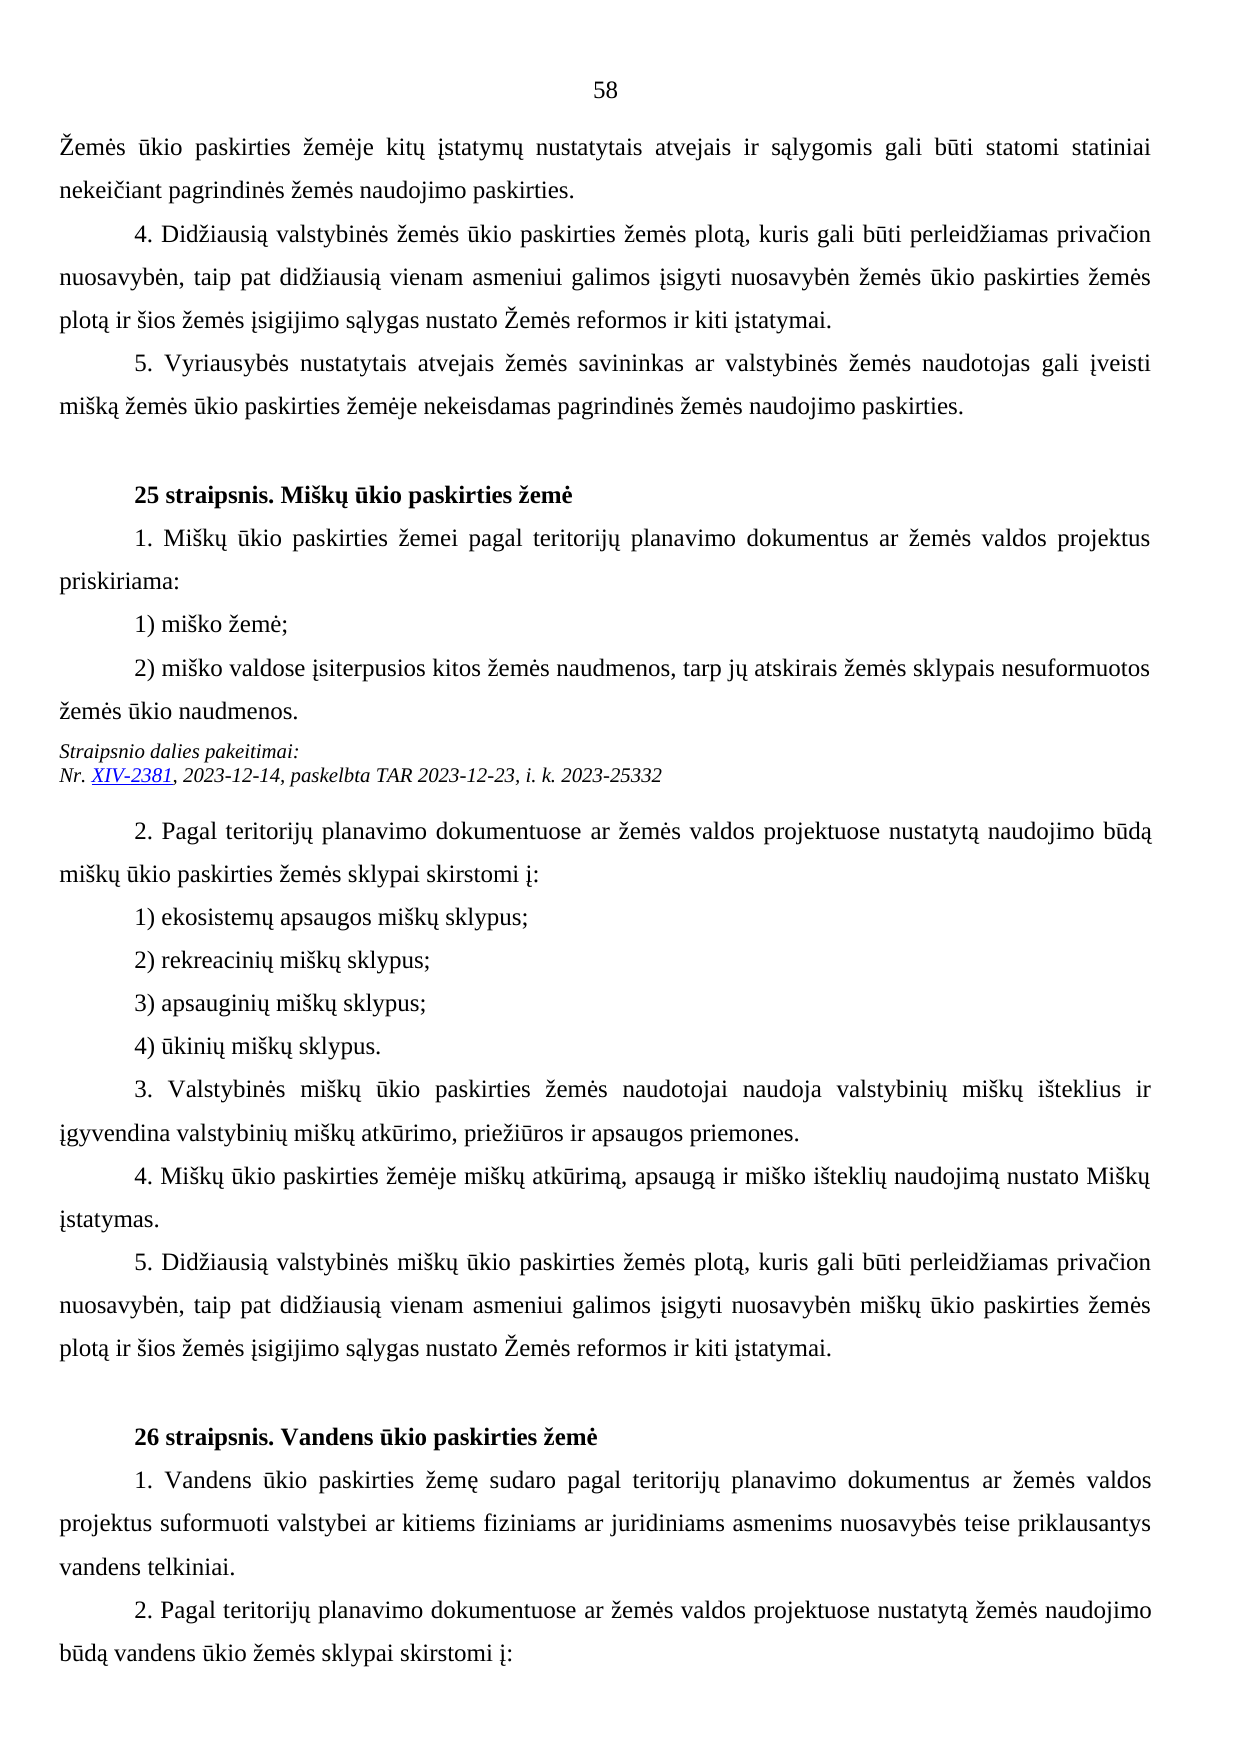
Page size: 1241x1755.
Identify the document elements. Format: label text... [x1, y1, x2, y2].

text 5. Vyriausybės nustatytais atvejais žemės savininkas ar valstybinės žemės naudotojas gali įveisti mišką žemės ūkio paskirties žemėje nekeisdamas pagrindinės žemės naudojimo paskirties. [59, 348, 1152, 420]
text 1. Miškų ūkio paskirties žemei pagal teritorijų planavimo dokumentus ar žemės valdos projektus priskiriama: [59, 523, 1152, 595]
text 5. Didžiausią valstybinės miškų ūkio paskirties žemės plotą, kuris gali būti perleidžiamas privačion nuosavybėn, taip pat didžiausią vienam asmeniui galimos įsigyti nuosavybėn miškų ūkio paskirties žemės plotą ir šios žemės įsigijimo sąlygas nustato Žemės reformos ir kiti įstatymai. [59, 1247, 1152, 1362]
text 4. Miškų ūkio paskirties žemėje miškų atkūrimą, apsaugą ir miško išteklių naudojimą nustato Miškų įstatymas. [59, 1161, 1152, 1233]
text 3. Valstybinės miškų ūkio paskirties žemės naudotojai naudoja valstybinių miškų išteklius ir įgyvendina valstybinių miškų atkūrimo, priežiūros ir apsaugos priemones. [59, 1074, 1152, 1146]
text 2. Pagal teritorijų planavimo dokumentuose ar žemės valdos projektuose nustatytą naudojimo būdą miškų ūkio paskirties žemės sklypai skirstomi į: [59, 816, 1152, 888]
text 26 straipsnis. Vandens ūkio paskirties žemė [59, 1422, 1152, 1451]
text 1) miško žemė; [59, 609, 1152, 638]
text 4) ūkinių miškų sklypus. [59, 1031, 1152, 1060]
text 25 straipsnis. Miškų ūkio paskirties žemė [59, 480, 1152, 509]
text 1. Vandens ūkio paskirties žemę sudaro pagal teritorijų planavimo dokumentus ar žemės valdos projektus suformuoti valstybei ar kitiems fiziniams ar juridiniams asmenims nuosavybės teise priklausantys vandens telkiniai. [59, 1465, 1152, 1580]
text 2) rekreacinių miškų sklypus; [59, 945, 1152, 974]
text Nr. XIV-2381, 2023-12-14, paskelbta TAR 2023-12-23, i. k. 2023-25332 [59, 763, 1152, 787]
text Žemės ūkio paskirties žemėje kitų įstatymų nustatytais atvejais ir sąlygomis gali būti statomi statiniai nekeičiant pagrindinės žemės naudojimo paskirties. [59, 132, 1152, 204]
text 3) apsauginių miškų sklypus; [59, 988, 1152, 1017]
text 2) miško valdose įsiterpusios kitos žemės naudmenos, tarp jų atskirais žemės sklypais nesuformuotos žemės ūkio naudmenos. [59, 653, 1152, 724]
text Straipsnio dalies pakeitimai: [59, 739, 1152, 763]
text 2. Pagal teritorijų planavimo dokumentuose ar žemės valdos projektuose nustatytą žemės naudojimo būdą vandens ūkio žemės sklypai skirstomi į: [59, 1595, 1152, 1667]
text 1) ekosistemų apsaugos miškų sklypus; [59, 902, 1152, 931]
text 4. Didžiausią valstybinės žemės ūkio paskirties žemės plotą, kuris gali būti perleidžiamas privačion nuosavybėn, taip pat didžiausią vienam asmeniui galimos įsigyti nuosavybėn žemės ūkio paskirties žemės plotą ir šios žemės įsigijimo sąlygas nustato Žemės reformos ir kiti įstatymai. [59, 219, 1152, 334]
